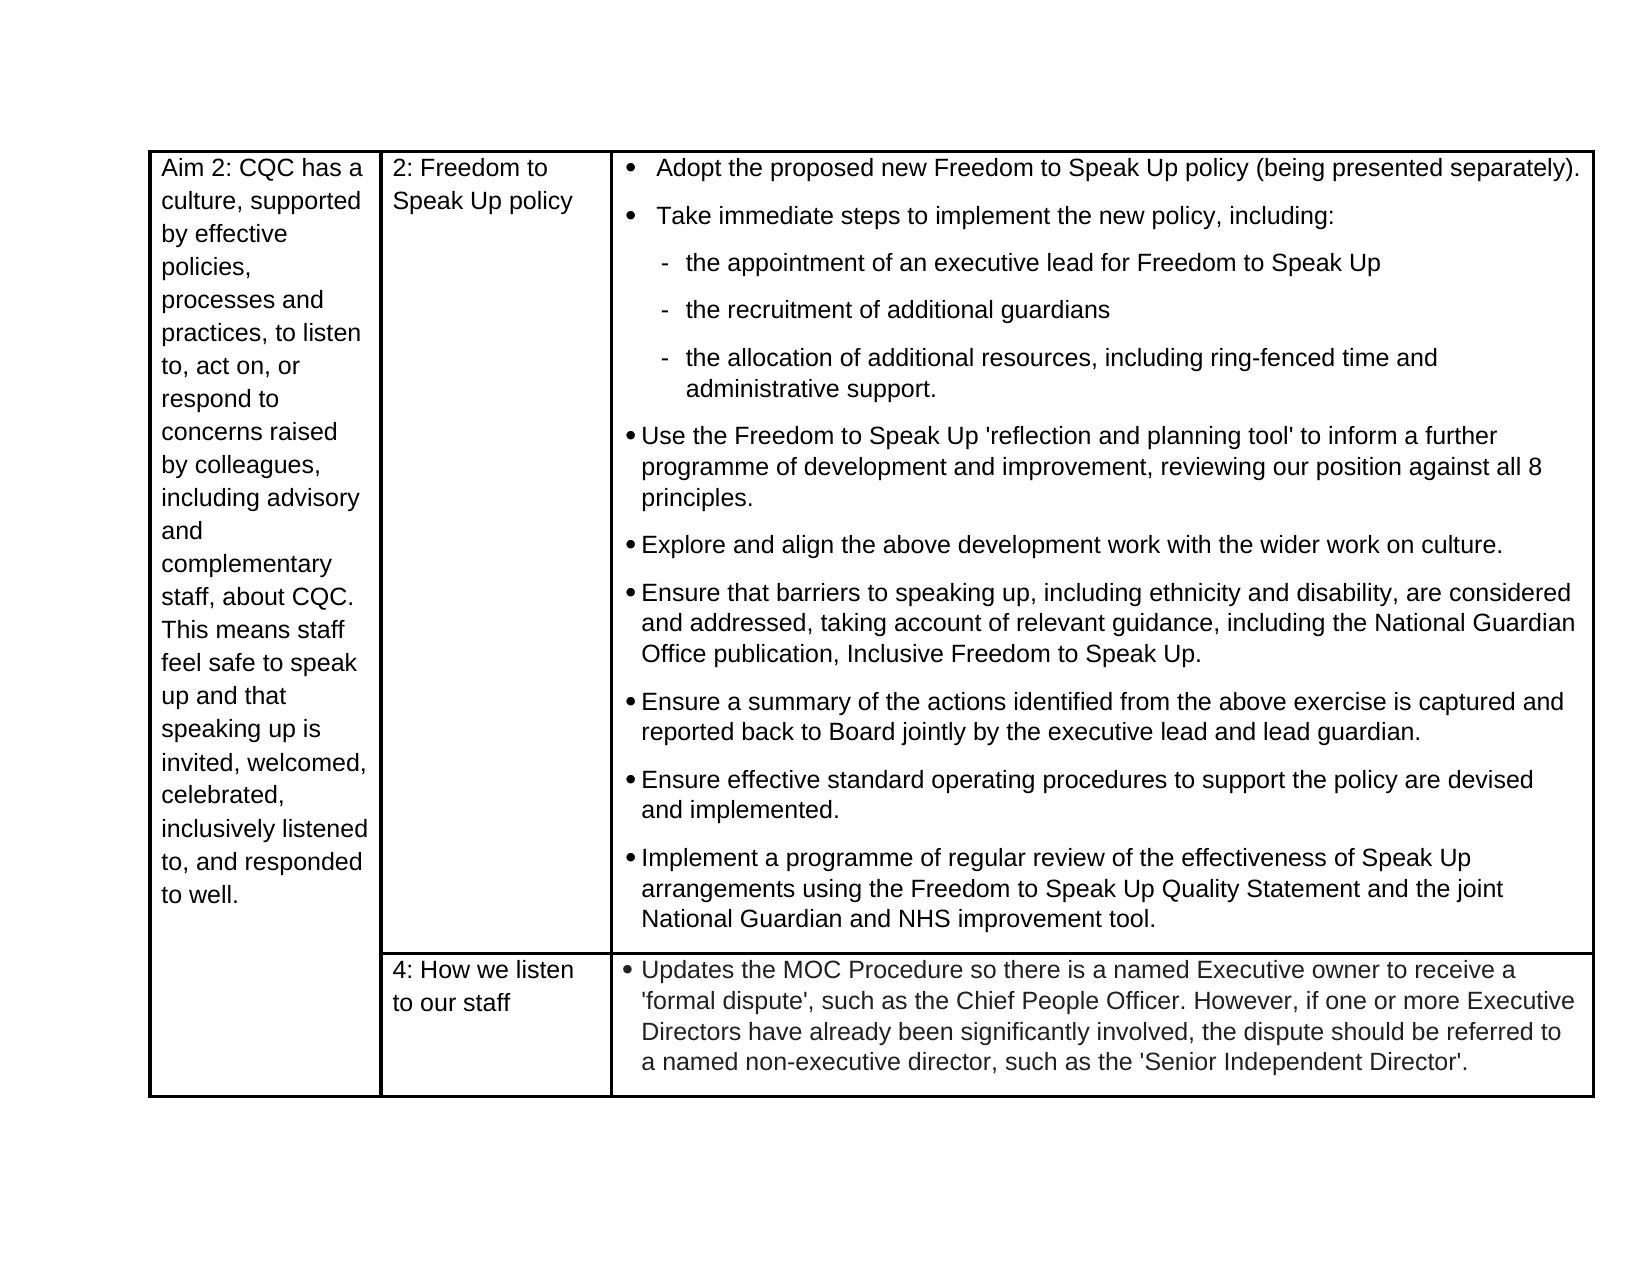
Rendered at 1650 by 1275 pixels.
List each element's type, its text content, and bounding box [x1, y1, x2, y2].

table_cell 4: How we listen to our staff [383, 955, 610, 1095]
table_cell 2: Freedom to Speak Up policy [383, 153, 610, 952]
table_cell Updates the MOC Procedure so there is a named Executive owner to receive a 'formal dispute', such as the Chief People Officer. However, if one or more Executive Directors have already been significantly involved, the dispute should be referred to a named non-executive director, such as the 'Senior Independent Director'. Updates the MOC procedure to consider pausing future significant organisational change activity where there is a significant impact on employees and when unions raise a formal dispute and request that the 'status quo' be applied; this should only continue once the dispute is resolved. CQC should consider engaging a senior legal officer to provide guidance to Senior leaders in the case of significant re-organisations. Improves the grievance resolution timeline in line with ACAS guidance on grievance procedures. This states that if there are 2 or more related grievances there is some flexibility in how to run the grievance procedure. [613, 955, 1592, 1095]
table_cell Aim 2: CQC has a culture, supported by effective policies, processes and practices, to listen to, act on, or respond to concerns raised by colleagues, including advisory and complementary staff, about CQC. This means staff feel safe to speak up and that speaking up is invited, welcomed, celebrated, inclusively listened to, and responded to well. [152, 153, 379, 1095]
table_cell Adopt the proposed new Freedom to Speak Up policy (being presented separately). Take immediate steps to implement the new policy, including: the appointment of an executive lead for Freedom to Speak Up the recruitment of additional guardians the allocation of additional resources, including ring-fenced time and administrative support. Use the Freedom to Speak Up 'reflection and planning tool' to inform a further programme of development and improvement, reviewing our position against all 8 principles. Explore and align the above development work with the wider work on culture. Ensure that barriers to speaking up, including ethnicity and disability, are considered and addressed, taking account of relevant guidance, including the National Guardian Office publication, Inclusive Freedom to Speak Up. Ensure a summary of the actions identified from the above exercise is captured and reported back to Board jointly by the executive lead and lead guardian. Ensure effective standard operating procedures to support the policy are devised and implemented. Implement a programme of regular review of the effectiveness of Speak Up arrangements using the Freedom to Speak Up Quality Statement and the joint National Guardian and NHS improvement tool. [613, 153, 1592, 952]
